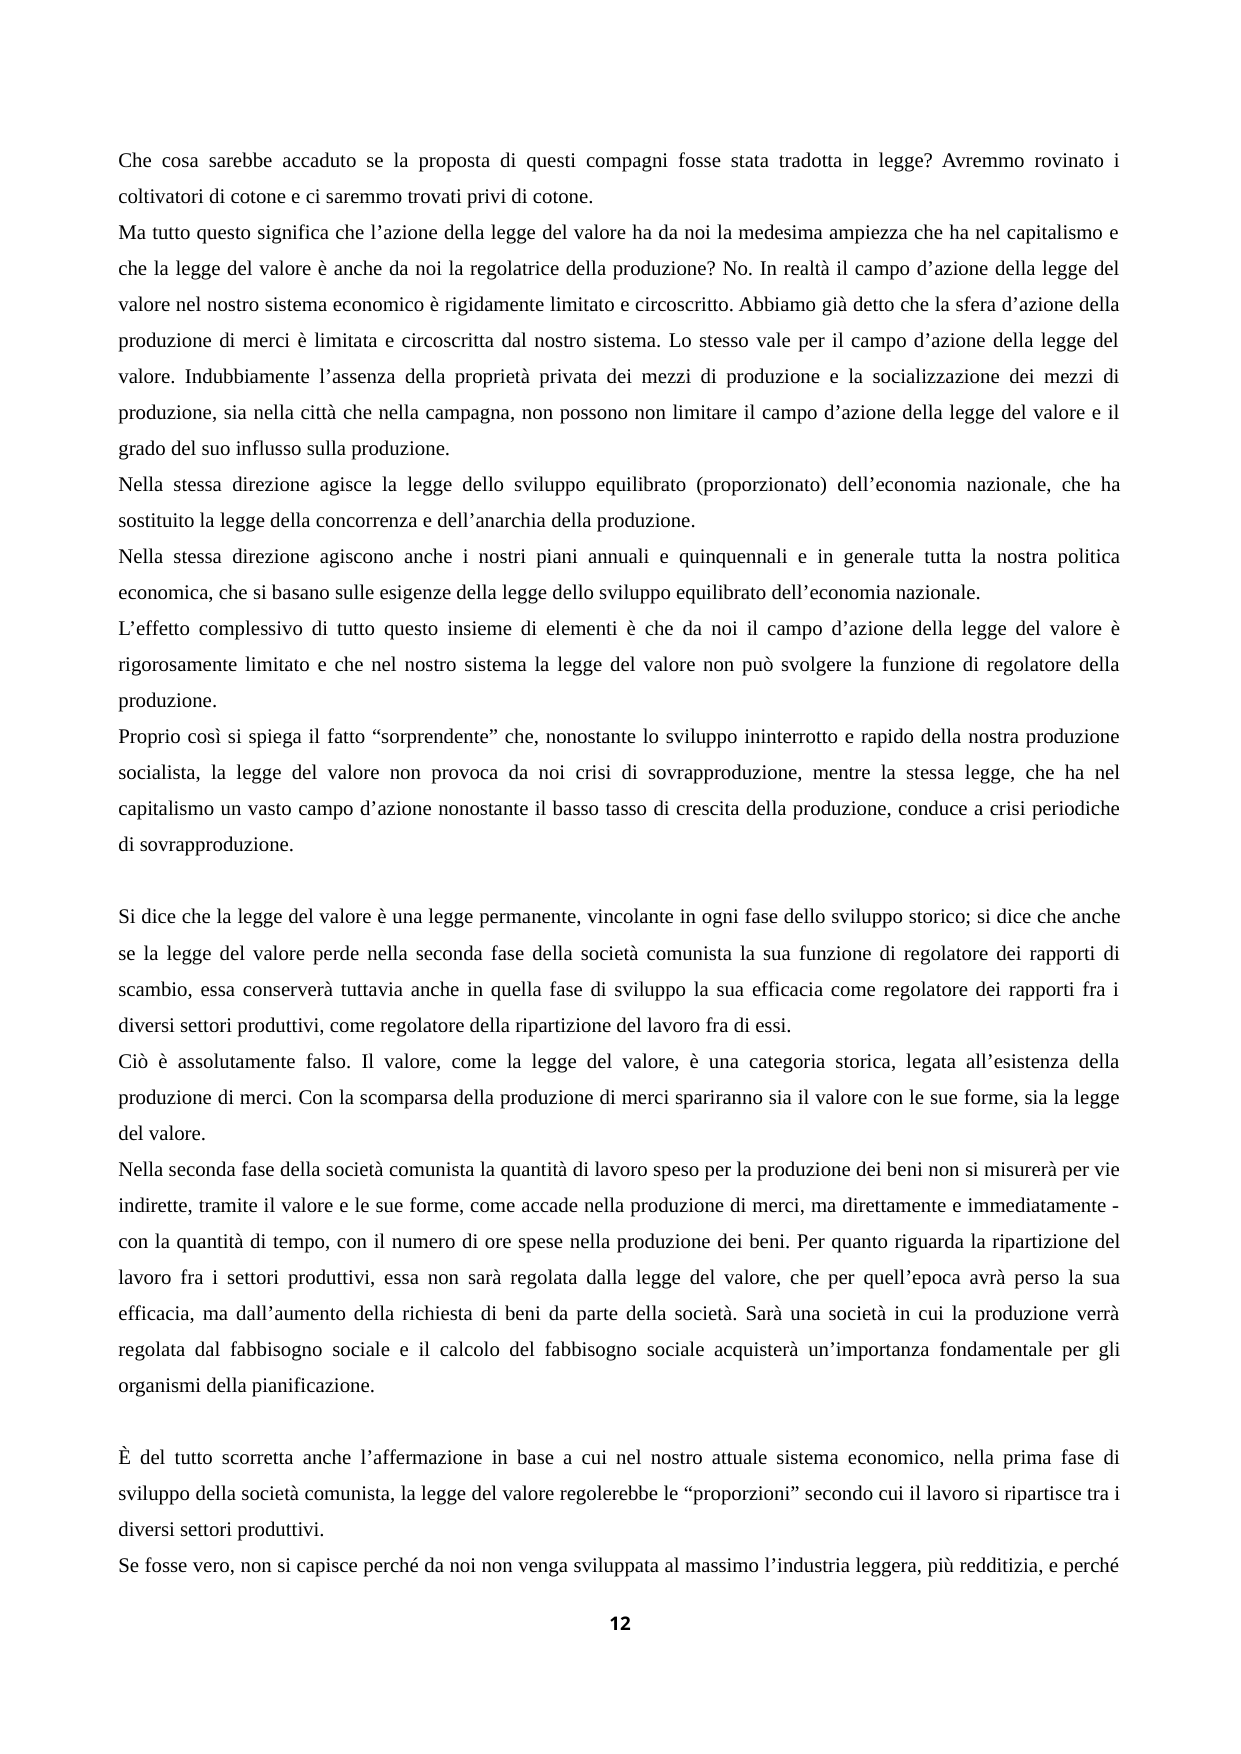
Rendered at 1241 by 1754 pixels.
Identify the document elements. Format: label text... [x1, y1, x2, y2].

text Si dice che la legge del valore è una legge permanente, vincolante in ogni fase dello sviluppo storico; si dice che anche se la legge del valore perde nella seconda fase della società comunista la sua funzione di regolatore dei rapporti di scambio, essa conserverà tuttavia anche in quella fase di sviluppo la sua efficacia come regolatore dei rapporti fra i diversi settori produttivi, come regolatore della ripartizione del lavoro fra di essi. [118, 904, 1122, 1037]
text Nella seconda fase della società comunista la quantità di lavoro speso per la produzione dei beni non si misurerà per vie indirette, tramite il valore e le sue forme, come accade nella produzione di merci, ma direttamente e immediatamente - con la quantità di tempo, con il numero di ore spese nella produzione dei beni. Per quanto riguarda la ripartizione del lavoro fra i settori produttivi, essa non sarà regolata dalla legge del valore, che per quell’epoca avrà perso la sua efficacia, ma dall’aumento della richiesta di beni da parte della società. Sarà una società in cui la produzione verrà regolata dal fabbisogno sociale e il calcolo del fabbisogno sociale acquisterà un’importanza fondamentale per gli organismi della pianificazione. [118, 1157, 1122, 1397]
text Nella stessa direzione agisce la legge dello sviluppo equilibrato (proporzionato) dell’economia nazionale, che ha sostituito la legge della concorrenza e dell’anarchia della produzione. [118, 472, 1122, 532]
text Se fosse vero, non si capisce perché da noi non venga sviluppata al massimo l’industria leggera, più redditizia, e perché [118, 1553, 1122, 1577]
text Nella stessa direzione agiscono anche i nostri piani annuali e quinquennali e in generale tutta la nostra politica economica, che si basano sulle esigenze della legge dello sviluppo equilibrato dell’economia nazionale. [118, 544, 1122, 604]
text Che cosa sarebbe accaduto se la proposta di questi compagni fosse stata tradotta in legge? Avremmo rovinato i coltivatori di cotone e ci saremmo trovati privi di cotone. [118, 148, 1122, 208]
text È del tutto scorretta anche l’affermazione in base a cui nel nostro attuale sistema economico, nella prima fase di sviluppo della società comunista, la legge del valore regolerebbe le “proporzioni” secondo cui il lavoro si ripartisce tra i diversi settori produttivi. [118, 1445, 1122, 1541]
text Ma tutto questo significa che l’azione della legge del valore ha da noi la medesima ampiezza che ha nel capitalismo e che la legge del valore è anche da noi la regolatrice della produzione? No. In realtà il campo d’azione della legge del valore nel nostro sistema economico è rigidamente limitato e circoscritto. Abbiamo già detto che la sfera d’azione della produzione di merci è limitata e circoscritta dal nostro sistema. Lo stesso vale per il campo d’azione della legge del valore. Indubbiamente l’assenza della proprietà privata dei mezzi di produzione e la socializzazione dei mezzi di produzione, sia nella città che nella campagna, non possono non limitare il campo d’azione della legge del valore e il grado del suo influsso sulla produzione. [118, 220, 1122, 460]
text Proprio così si spiega il fatto “sorprendente” che, nonostante lo sviluppo ininterrotto e rapido della nostra produzione socialista, la legge del valore non provoca da noi crisi di sovrapproduzione, mentre la stessa legge, che ha nel capitalismo un vasto campo d’azione nonostante il basso tasso di crescita della produzione, conduce a crisi periodiche di sovrapproduzione. [118, 724, 1122, 856]
text Ciò è assolutamente falso. Il valore, come la legge del valore, è una categoria storica, legata all’esistenza della produzione di merci. Con la scomparsa della produzione di merci spariranno sia il valore con le sue forme, sia la legge del valore. [118, 1049, 1122, 1145]
text L’effetto complessivo di tutto questo insieme di elementi è che da noi il campo d’azione della legge del valore è rigorosamente limitato e che nel nostro sistema la legge del valore non può svolgere la funzione di regolatore della produzione. [118, 616, 1122, 712]
